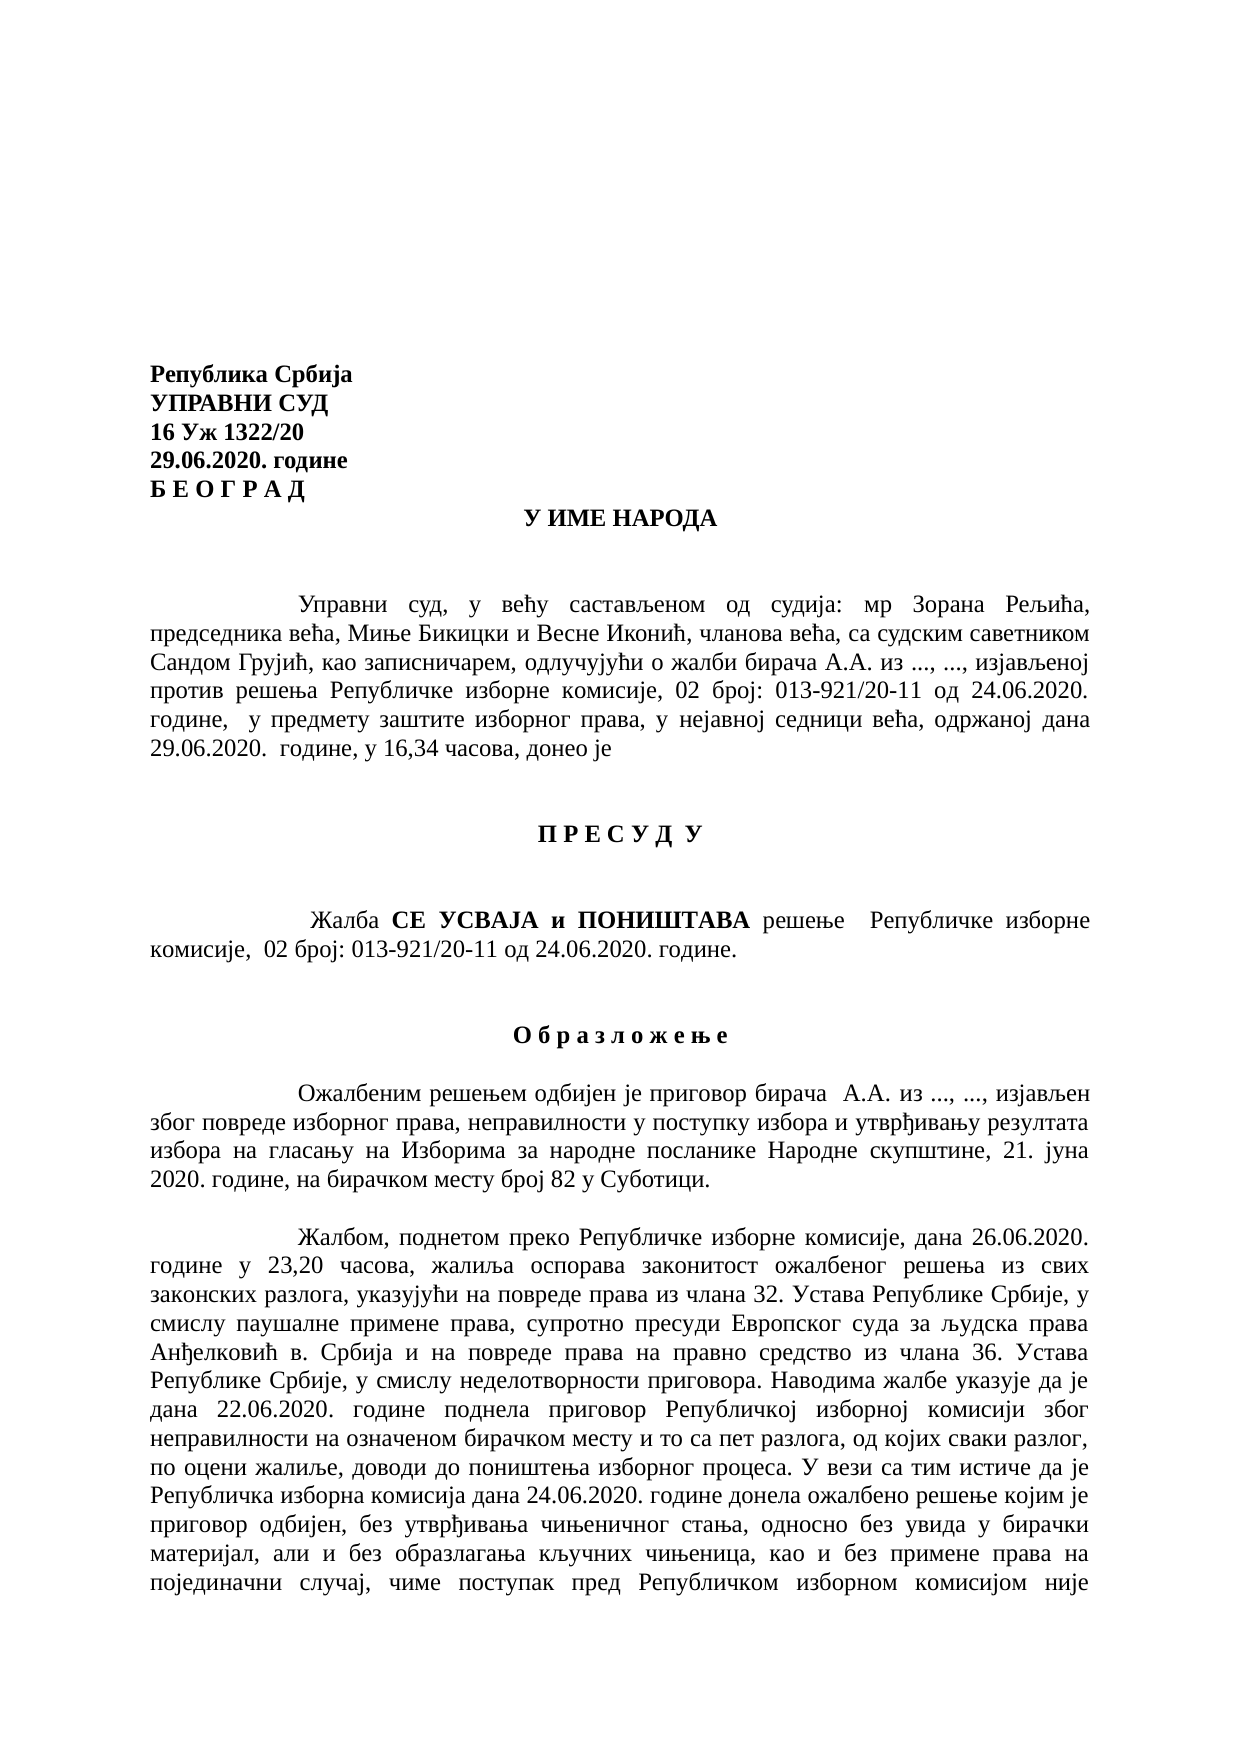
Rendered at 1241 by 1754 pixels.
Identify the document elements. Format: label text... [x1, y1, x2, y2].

text Жалба СЕ УСВАЈА и ПОНИШТАВА решење Републичке изборне комисије, 02 број: 013-921/20-11 од 24.06.2020. године. [150, 905, 1090, 963]
text Жалбом, поднетом преко Републичке изборне комисије, дана 26.06.2020. године у 23,20 часова, жалиља оспорава законитост ожалбеног решења из свих законских разлога, указујући на повреде права из члана 32. Устава Републике Србије, у смислу паушалне примене права, супротно пресуди Европског суда за људска права Анђелковић в. Србија и на повреде права на правно средство из члана 36. Устава Републике Србије, у смислу неделотворности приговора. Наводима жалбе указује да је дана 22.06.2020. године поднела приговор Републичкоj изборној комисији због неправилности на означеном бирачком месту и то са пет разлога, од којих сваки разлог, по оцени жалиље, доводи до поништења изборног процеса. У вези са тим истиче да је Републичка изборна комисија дана 24.06.2020. године донела ожалбено решење којим је приговор одбијен, без утврђивања чињеничног стања, односно без увида у бирачки материјал, али и без образлагања кључних чињеница, као и без примене права на појединачни случај, чиме поступак пред Републичком изборном комисијом није [150, 1222, 1090, 1595]
text 16 Уж 1322/20 [150, 417, 1090, 445]
text П Р Е С У Д У [150, 819, 1090, 848]
text О б р а з л о ж е њ е [150, 1020, 1090, 1049]
text Република Србија [150, 148, 1090, 388]
text 29.06.2020. године [150, 445, 1090, 474]
text У ИМЕ НАРОДА [150, 503, 1090, 532]
text Управни суд, у већу састављеном од судија: мр Зорана Рељића, председника већа, Миње Бикицки и Весне Иконић, чланова већа, са судским саветником Сандом Грујић, као записничарем, одлучујући о жалби бирача A.A. из ..., ..., изјављеној против решења Републичке изборне комисије, 02 број: 013-921/20-11 од 24.06.2020. године, у предмету заштите изборног права, у нејавној седници већа, одржаној дана 29.06.2020. године, у 16,34 часова, донео је [150, 589, 1090, 762]
text Б Е О Г Р А Д [150, 474, 1090, 503]
text Ожалбеним решењем одбијен је приговор бирача A.A. из ..., ..., изјављен због повреде изборног права, неправилности у поступку избора и утврђивању резултата избора на гласању на Изборима за народне посланике Народне скупштине, 21. јуна 2020. године, на бирачком месту број 82 у Суботици. [150, 1078, 1090, 1193]
text УПРАВНИ СУД [150, 388, 1090, 417]
